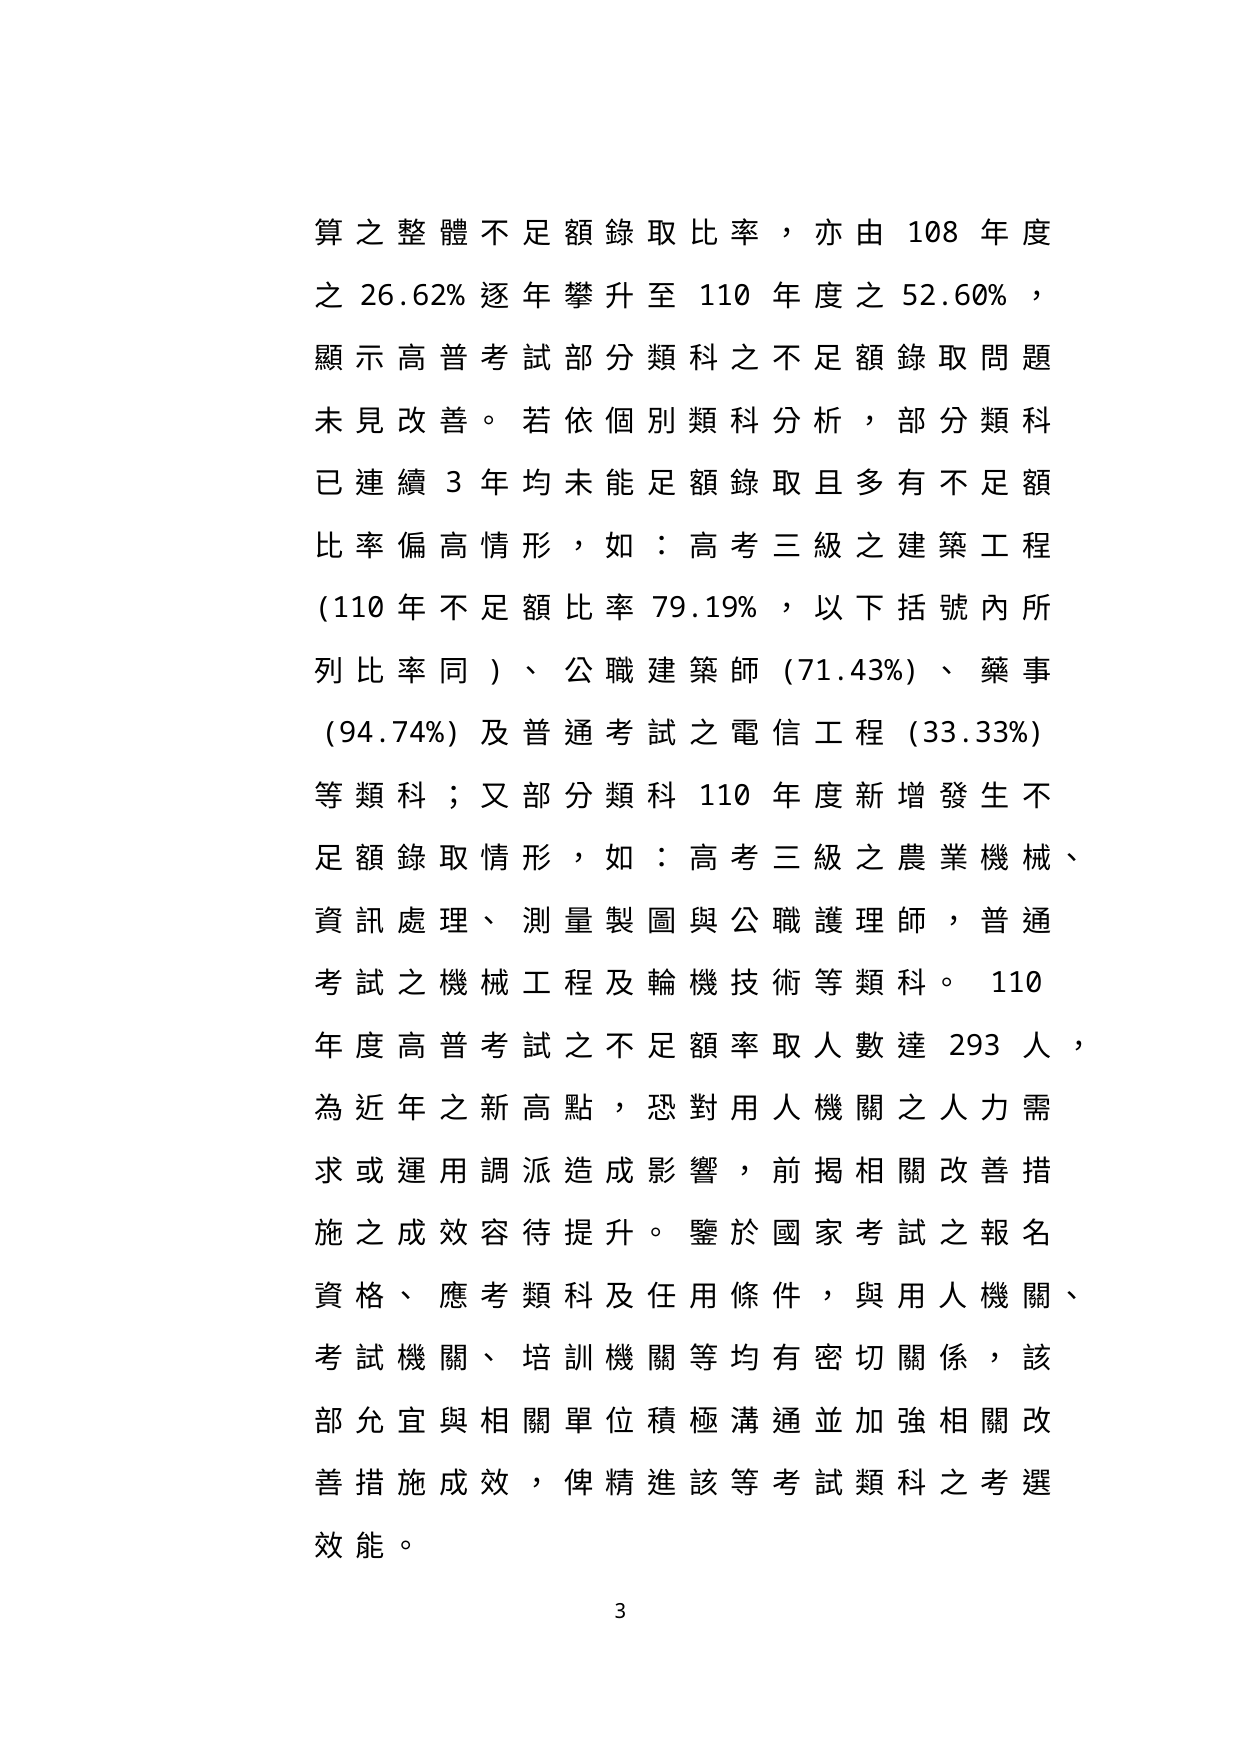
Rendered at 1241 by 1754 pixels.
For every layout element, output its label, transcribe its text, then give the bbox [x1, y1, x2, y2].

text 參據近3年(108-110年度)公務人員高普考試之錄取不足額情形(詳表1)，不足額人數由108年度之127人逐年增至110年度之293人；若依各該類科需用名額計算之整體不足額錄取比率，亦由108年度之26.62%逐年攀升至110年度之52.60%，顯示高普考試部分類科之不足額錄取問題未見改善。若依個別類科分析，部分類科已連續3年均未能足額錄取且多有不足額比率偏高情形，如：高考三級之建築工程(110年不足額比率79.19%，以下括號內所列比率同)、公職建築師(71.43%)、藥事(94.74%)及普通考試之電信工程(33.33%)等類科；又部分類科110年度新增發生不足額錄取情形，如：高考三級之農業機械、資訊處理、測量製圖與公職護理師，普通考試之機械工程及輪機技術等類科。110年度高普考試之不足額率取人數達293人，為近年之新高點，恐對用人機關之人力需求或運用調派造成影響，前揭相關改善措施之成效容待提升。鑒於國家考試之報名資格、應考類科及任用條件，與用人機關、考試機關、培訓機關等均有密切關係，該部允宜與相關單位積極溝通並加強相關改善措施成效，俾精進該等考試類科之考選效能。 [271, 189, 1058, 1564]
